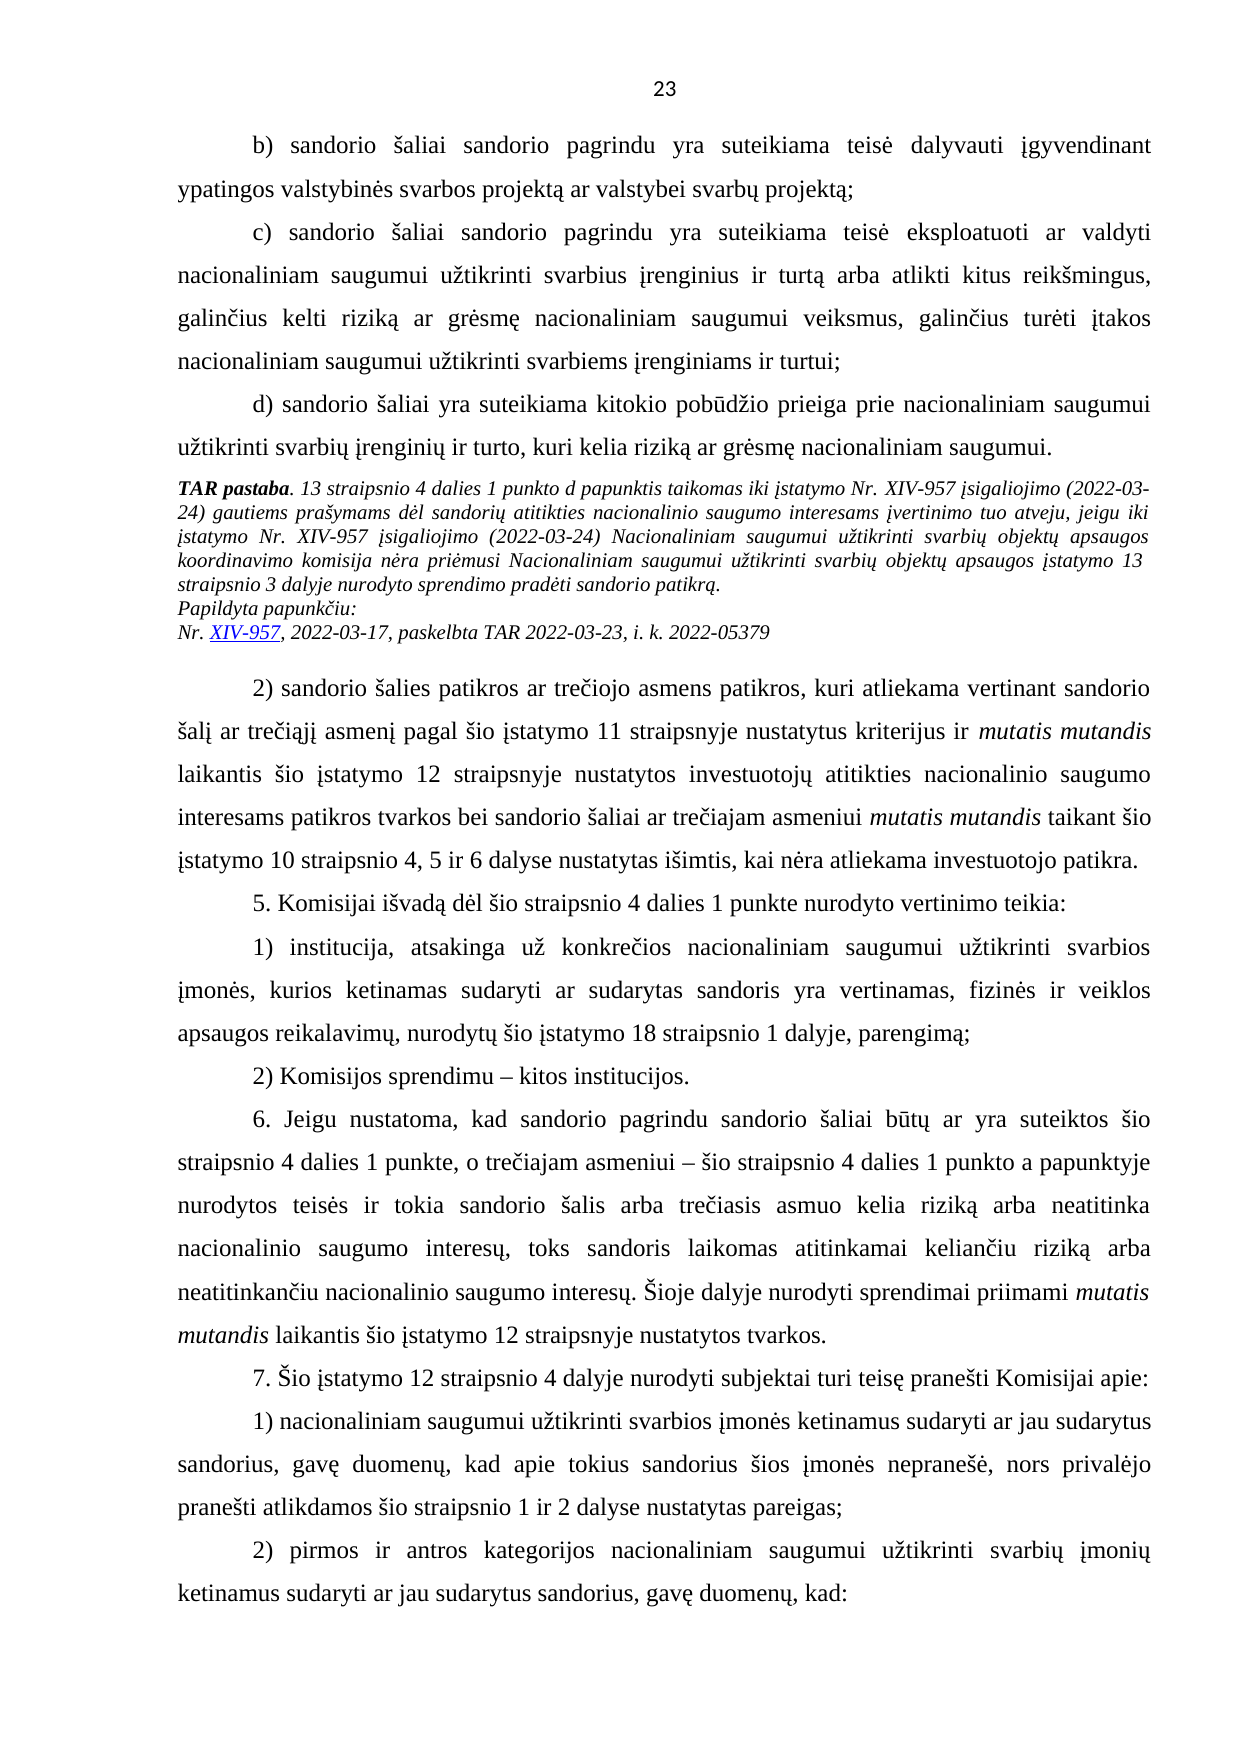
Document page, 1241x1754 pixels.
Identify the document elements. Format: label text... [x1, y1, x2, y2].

text 5. Komisijai išvadą dėl šio straipsnio 4 dalies 1 punkte nurodyto vertinimo teikia: [177, 888, 1152, 917]
text 1) institucija, atsakinga už konkrečios nacionaliniam saugumui užtikrinti svarbios įmonės, kurios ketinamas sudaryti ar sudarytas sandoris yra vertinamas, fizinės ir veiklos apsaugos reikalavimų, nurodytų šio įstatymo 18 straipsnio 1 dalyje, parengimą; [177, 932, 1152, 1047]
text 2) sandorio šalies patikros ar trečiojo asmens patikros, kuri atliekama vertinant sandorio šalį ar trečiąjį asmenį pagal šio įstatymo 11 straipsnyje nustatytus kriterijus ir mutatis mutandis laikantis šio įstatymo 12 straipsnyje nustatytos investuotojų atitikties nacionalinio saugumo interesams patikros tvarkos bei sandorio šaliai ar trečiajam asmeniui mutatis mutandis taikant šio įstatymo 10 straipsnio 4, 5 ir 6 dalyse nustatytas išimtis, kai nėra atliekama investuotojo patikra. [177, 673, 1152, 874]
text TAR pastaba. 13 straipsnio 4 dalies 1 punkto d papunktis taikomas iki įstatymo Nr. XIV-957 įsigaliojimo (2022-03-24) gautiems prašymams dėl sandorių atitikties nacionalinio saugumo interesams įvertinimo tuo atveju, jeigu iki įstatymo Nr. XIV-957 įsigaliojimo (2022-03-24) Nacionaliniam saugumui užtikrinti svarbių objektų apsaugos koordinavimo komisija nėra priėmusi Nacionaliniam saugumui užtikrinti svarbių objektų apsaugos įstatymo 13 straipsnio 3 dalyje nurodyto sprendimo pradėti sandorio patikrą. [177, 476, 1152, 596]
text c) sandorio šaliai sandorio pagrindu yra suteikiama teisė eksploatuoti ar valdyti nacionaliniam saugumui užtikrinti svarbius įrenginius ir turtą arba atlikti kitus reikšmingus, galinčius kelti riziką ar grėsmę nacionaliniam saugumui veiksmus, galinčius turėti įtakos nacionaliniam saugumui užtikrinti svarbiems įrenginiams ir turtui; [177, 217, 1152, 375]
text Papildyta papunkčiu: [177, 596, 1152, 620]
text 2) pirmos ir antros kategorijos nacionaliniam saugumui užtikrinti svarbių įmonių ketinamus sudaryti ar jau sudarytus sandorius, gavę duomenų, kad: [177, 1535, 1152, 1607]
text 1) nacionaliniam saugumui užtikrinti svarbios įmonės ketinamus sudaryti ar jau sudarytus sandorius, gavę duomenų, kad apie tokius sandorius šios įmonės nepranešė, nors privalėjo pranešti atlikdamos šio straipsnio 1 ir 2 dalyse nustatytas pareigas; [177, 1406, 1152, 1521]
text b) sandorio šaliai sandorio pagrindu yra suteikiama teisė dalyvauti įgyvendinant ypatingos valstybinės svarbos projektą ar valstybei svarbų projektą; [177, 131, 1152, 202]
text 2) Komisijos sprendimu – kitos institucijos. [177, 1061, 1152, 1090]
text d) sandorio šaliai yra suteikiama kitokio pobūdžio prieiga prie nacionaliniam saugumui užtikrinti svarbių įrenginių ir turto, kuri kelia riziką ar grėsmę nacionaliniam saugumui. [177, 389, 1152, 461]
text 7. Šio įstatymo 12 straipsnio 4 dalyje nurodyti subjektai turi teisę pranešti Komisijai apie: [177, 1363, 1152, 1392]
text 6. Jeigu nustatoma, kad sandorio pagrindu sandorio šaliai būtų ar yra suteiktos šio straipsnio 4 dalies 1 punkte, o trečiajam asmeniui – šio straipsnio 4 dalies 1 punkto a papunktyje nurodytos teisės ir tokia sandorio šalis arba trečiasis asmuo kelia riziką arba neatitinka nacionalinio saugumo interesų, toks sandoris laikomas atitinkamai keliančiu riziką arba neatitinkančiu nacionalinio saugumo interesų. Šioje dalyje nurodyti sprendimai priimami mutatis mutandis laikantis šio įstatymo 12 straipsnyje nustatytos tvarkos. [177, 1104, 1152, 1348]
text Nr. XIV-957, 2022-03-17, paskelbta TAR 2022-03-23, i. k. 2022-05379 [177, 620, 1152, 644]
